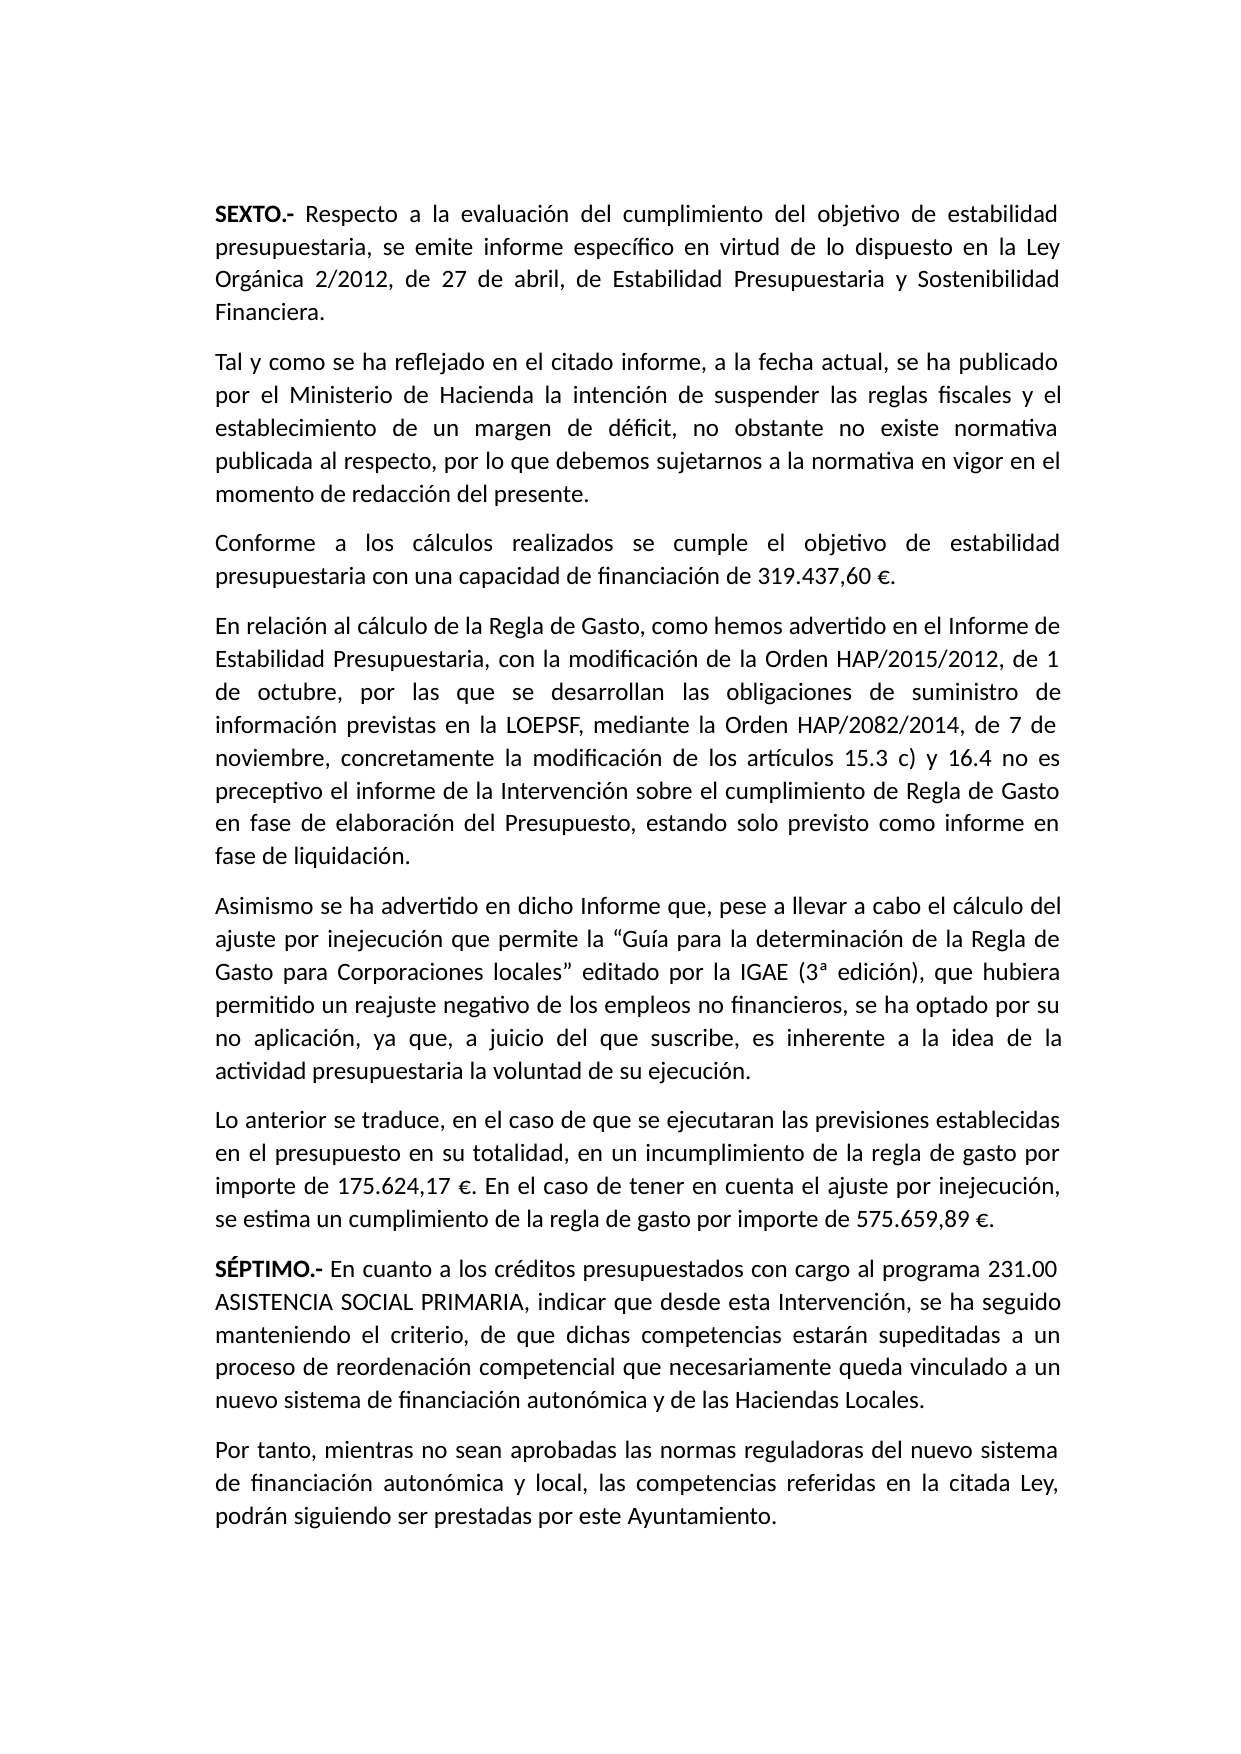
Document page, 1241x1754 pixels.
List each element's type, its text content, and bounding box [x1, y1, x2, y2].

text establecimiento de un margen de déficit, no obstante no existe normativa [215, 416, 1088, 441]
text podrán siguiendo ser prestadas por este Ayuntamiento. [215, 1504, 1088, 1529]
text ASISTENCIA SOCIAL PRIMARIA, indicar que desde esta Intervención, se ha seguido [215, 1290, 1088, 1315]
text Lo anterior se traduce, en el caso de que se ejecutaran las previsiones establecidas [215, 1109, 1088, 1134]
text importe de 175.624,17 €. En el caso de tener en cuenta el ajuste por inejecución, [215, 1174, 1088, 1199]
text Estabilidad Presupuestaria, con la modificación de la Orden HAP/2015/2012, de 1 [215, 647, 1088, 672]
text en el presupuesto en su totalidad, en un incumplimiento de la regla de gasto por [215, 1141, 1088, 1166]
text Conforme a los cálculos realizados se cumple el objetivo de estabilidad [215, 532, 1088, 557]
text no aplicación, ya que, a juicio del que suscribe, es inherente a la idea de la [215, 1026, 1088, 1051]
text Financiera. [215, 301, 1088, 326]
text presupuestaria, se emite informe específico en virtud de lo dispuesto en la Ley [215, 235, 1088, 260]
text Gasto para Corporaciones locales” editado por la IGAE (3ª edición), que hubiera [215, 960, 1088, 985]
text se estima un cumplimiento de la regla de gasto por importe de 575.659,89 €. [215, 1207, 1088, 1232]
text manteniendo el criterio, de que dichas competencias estarán supeditadas a un [215, 1323, 1088, 1348]
text información previstas en la LOEPSF, mediante la Orden HAP/2082/2014, de 7 de [215, 713, 1088, 738]
text noviembre, concretamente la modificación de los artículos 15.3 c) y 16.4 no es [215, 746, 1088, 771]
text momento de redacción del presente. [215, 482, 1088, 507]
text permitido un reajuste negativo de los empleos no financieros, se ha optado por su [215, 993, 1088, 1018]
text por el Ministerio de Hacienda la intención de suspender las reglas fiscales y el [215, 383, 1088, 408]
text Orgánica 2/2012, de 27 de abril, de Estabilidad Presupuestaria y Sostenibilidad [215, 268, 1088, 293]
text Por tanto, mientras no sean aprobadas las normas reguladoras del nuevo sistema [215, 1438, 1088, 1463]
text proceso de reordenación competencial que necesariamente queda vinculado a un [215, 1356, 1088, 1381]
text de financiación autonómica y local, las competencias referidas en la citada Ley, [215, 1471, 1088, 1496]
text fase de liquidación. [215, 845, 1088, 870]
text ajuste por inejecución que permite la “Guía para la determinación de la Regla de [215, 927, 1088, 952]
text SÉPTIMO.- En cuanto a los créditos presupuestados con cargo al programa 231.00 [215, 1257, 1088, 1282]
text en fase de elaboración del Presupuesto, estando solo previsto como informe en [215, 812, 1088, 837]
text Tal y como se ha reflejado en el citado informe, a la fecha actual, se ha publicado [215, 350, 1088, 375]
text SEXTO.- Respecto a la evaluación del cumplimiento del objetivo de estabilidad [215, 202, 1088, 227]
text presupuestaria con una capacidad de financiación de 319.437,60 €. [215, 564, 1088, 589]
text preceptivo el informe de la Intervención sobre el cumplimiento de Regla de Gasto [215, 779, 1088, 804]
text Asimismo se ha advertido en dicho Informe que, pese a llevar a cabo el cálculo del [215, 894, 1088, 919]
text de octubre, por las que se desarrollan las obligaciones de suministro de [215, 680, 1088, 705]
text En relación al cálculo de la Regla de Gasto, como hemos advertido en el Informe de [215, 614, 1088, 639]
text nuevo sistema de financiación autonómica y de las Haciendas Locales. [215, 1389, 1088, 1414]
text actividad presupuestaria la voluntad de su ejecución. [215, 1059, 1088, 1084]
text publicada al respecto, por lo que debemos sujetarnos a la normativa en vigor en el [215, 449, 1088, 474]
